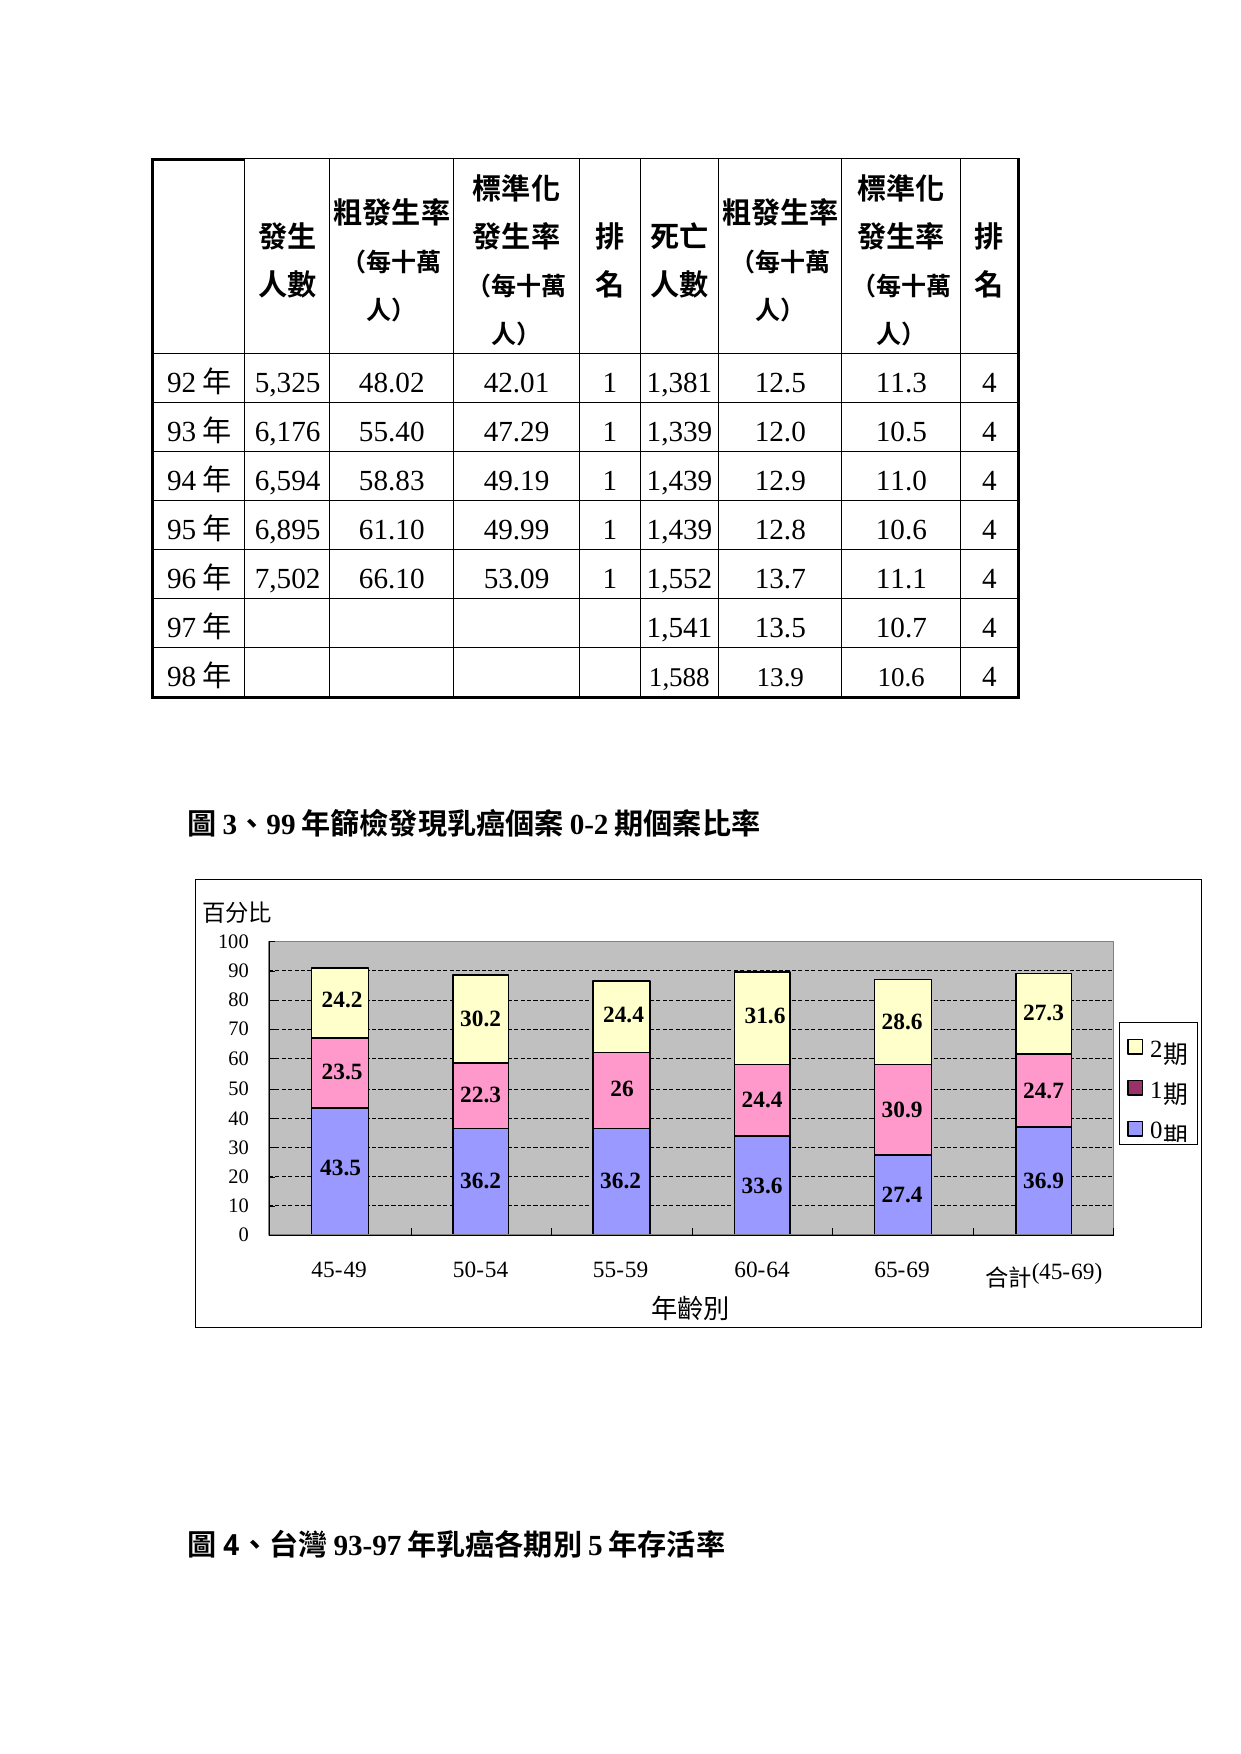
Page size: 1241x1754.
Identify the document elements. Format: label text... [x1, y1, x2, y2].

table_cell [330, 648, 453, 696]
table_cell 12.8 [719, 501, 841, 549]
table_cell 1,552 [641, 550, 718, 598]
table_cell 13.5 [719, 599, 841, 647]
table_cell [454, 599, 579, 647]
table_cell 12.0 [719, 403, 841, 451]
table_cell 4 [961, 501, 1017, 549]
table_cell 49.99 [454, 501, 579, 549]
table_cell 粗發生率 （每十萬人） [330, 159, 453, 353]
table_cell 12.9 [719, 452, 841, 500]
table_cell 1 [580, 354, 640, 402]
table_cell 1 [580, 452, 640, 500]
table_cell 13.9 [719, 648, 841, 696]
table_cell 6,176 [245, 403, 329, 451]
table_cell 96年 [154, 550, 244, 598]
table_cell 53.09 [454, 550, 579, 598]
table_cell 死亡 人數 [641, 159, 718, 353]
table_cell 1,439 [641, 452, 718, 500]
table_cell 10.7 [842, 599, 960, 647]
table_cell 55.40 [330, 403, 453, 451]
table_cell 5,325 [245, 354, 329, 402]
table_cell 4 [961, 599, 1017, 647]
table_cell 發生 人數 [245, 159, 329, 353]
table_cell [245, 599, 329, 647]
table_cell 10.6 [842, 648, 960, 696]
table_cell 10.6 [842, 501, 960, 549]
table_cell 6,594 [245, 452, 329, 500]
table_cell 93年 [154, 403, 244, 451]
table_cell 42.01 [454, 354, 579, 402]
table_cell 6,895 [245, 501, 329, 549]
table_cell [330, 599, 453, 647]
table_cell 排名 [961, 159, 1017, 353]
table_cell 95年 [154, 501, 244, 549]
table_cell 1,541 [641, 599, 718, 647]
table_cell 94年 [154, 452, 244, 500]
table_cell 4 [961, 403, 1017, 451]
table_cell 58.83 [330, 452, 453, 500]
table_cell 13.7 [719, 550, 841, 598]
table_cell 1 [580, 550, 640, 598]
table_cell 1 [580, 403, 640, 451]
table_cell 61.10 [330, 501, 453, 549]
table_cell 11.1 [842, 550, 960, 598]
table_cell 1 [580, 501, 640, 549]
table_cell 7,502 [245, 550, 329, 598]
table_cell 11.3 [842, 354, 960, 402]
table_cell 4 [961, 452, 1017, 500]
table_cell 1,439 [641, 501, 718, 549]
text 圖3、99年篩檢發現乳癌個案0-2期個案比率 [187, 780, 1053, 843]
table_cell [580, 599, 640, 647]
table_cell 47.29 [454, 403, 579, 451]
table_cell 粗發生率 （每十萬人） [719, 159, 841, 353]
table_cell [245, 648, 329, 696]
table_cell 標準化 發生率 （每十萬人） [842, 159, 960, 353]
table_cell 4 [961, 648, 1017, 696]
table_cell 4 [961, 354, 1017, 402]
table_cell 排名 [580, 159, 640, 353]
table_cell 10.5 [842, 403, 960, 451]
table_header [154, 161, 244, 353]
table_cell 1,588 [641, 648, 718, 696]
table_cell 11.0 [842, 452, 960, 500]
table_cell 49.19 [454, 452, 579, 500]
table_cell 92年 [154, 354, 244, 402]
table_cell 標準化 發生率 （每十萬人） [454, 159, 579, 353]
table_cell 97年 [154, 599, 244, 647]
table_cell 4 [961, 550, 1017, 598]
table_cell 12.5 [719, 354, 841, 402]
table_cell 1,381 [641, 354, 718, 402]
table_cell 98年 [154, 648, 244, 696]
table_cell [454, 648, 579, 696]
text 圖4、台灣93-97年乳癌各期別5年存活率 [187, 1521, 1053, 1563]
table_cell 66.10 [330, 550, 453, 598]
table_cell 48.02 [330, 354, 453, 402]
table_cell 1,339 [641, 403, 718, 451]
table_cell [580, 648, 640, 696]
